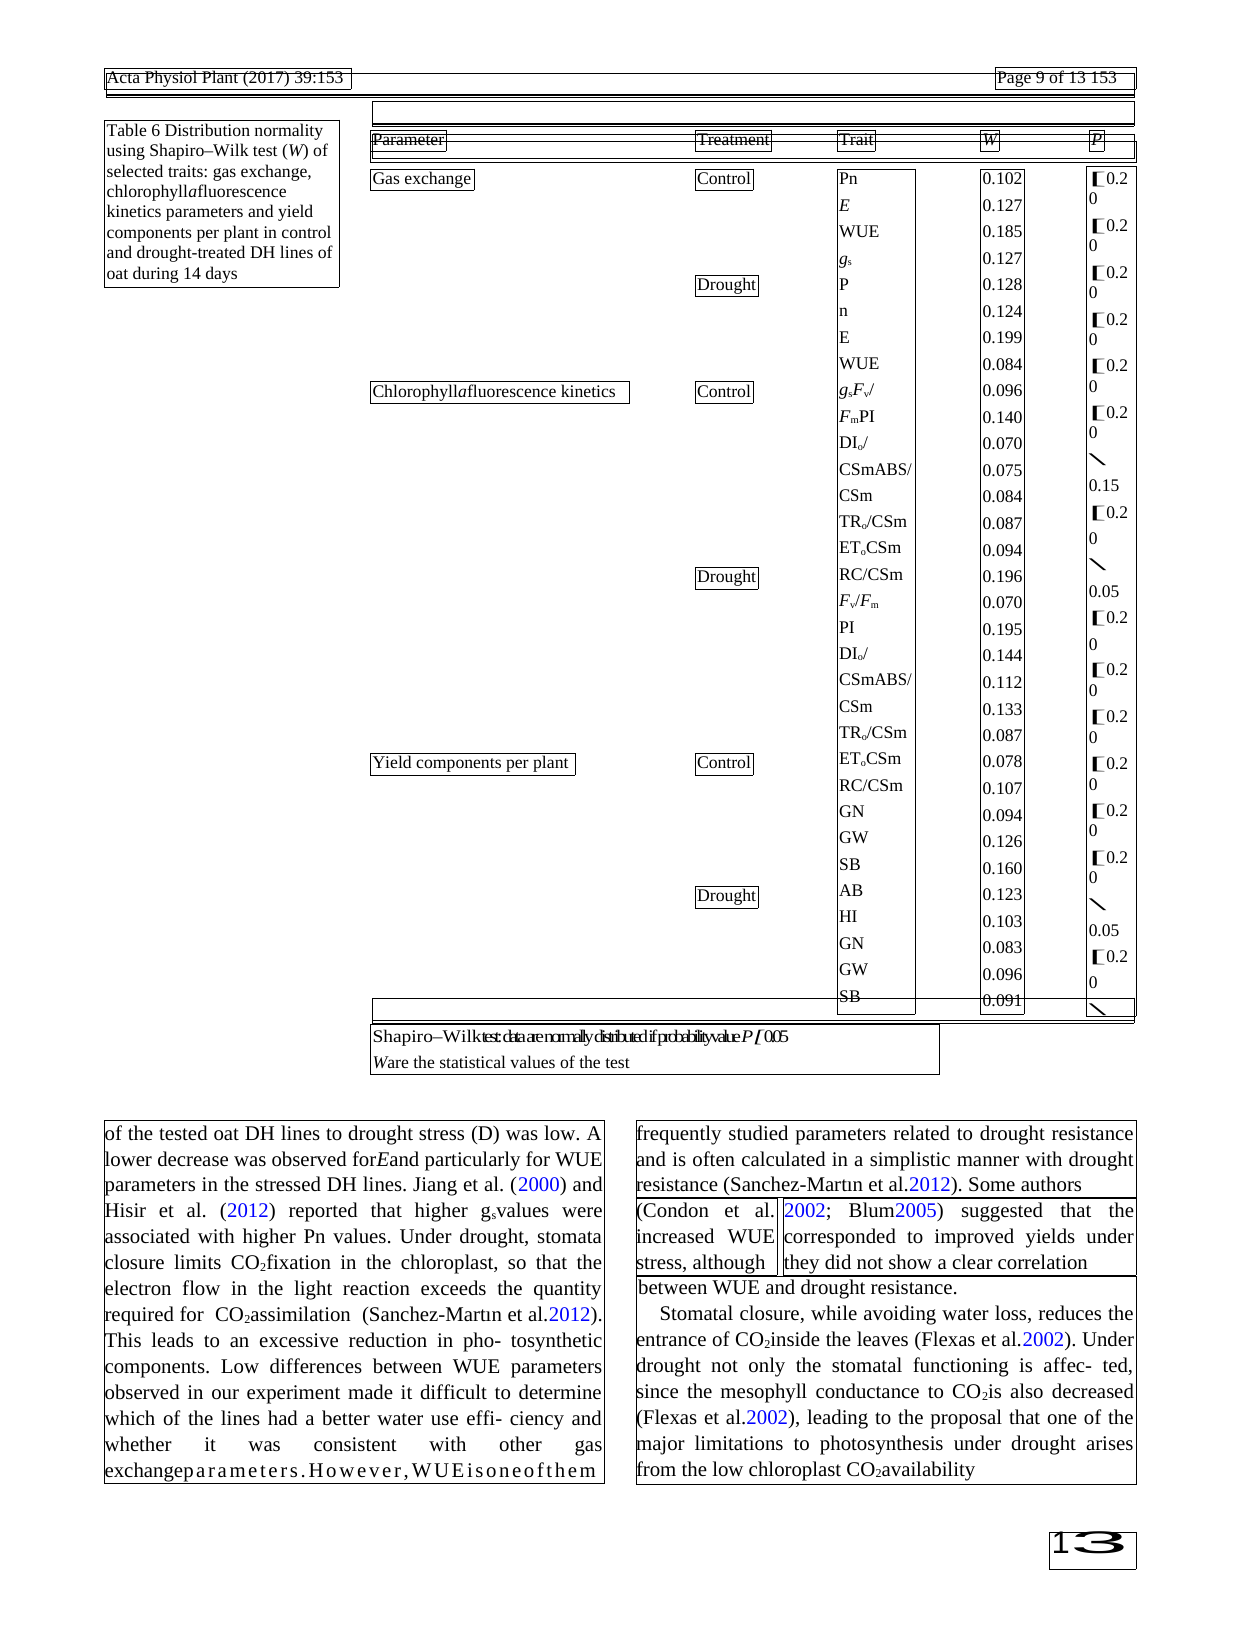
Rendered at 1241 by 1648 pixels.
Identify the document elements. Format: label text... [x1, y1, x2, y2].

text 0.127 [982, 194, 1024, 215]
text 0.078 [982, 751, 1024, 772]
text 0.084 [982, 486, 1024, 507]
text Control [697, 382, 753, 401]
text \0.15[0.20 [1088, 449, 1136, 548]
text 0.196 [982, 566, 1024, 586]
text [0.20 [1088, 800, 1136, 840]
text P [1091, 142, 1104, 149]
text \0.05[0.20 [1088, 893, 1136, 993]
text WUE [839, 221, 915, 241]
text 0.199 [982, 327, 1024, 347]
text 0.091 [982, 990, 1024, 998]
text GWSB AB HI GN GWSB AB [839, 827, 870, 998]
text 0.102 [982, 170, 1024, 188]
text 0.124 [982, 301, 1024, 321]
text Treatment [697, 142, 771, 149]
text Page 9 of 13 153 [997, 68, 1136, 87]
text WUE [839, 353, 915, 373]
text Drought [697, 276, 757, 294]
text [0.20 [1088, 753, 1136, 794]
text Drought [697, 887, 757, 906]
text 0.107 [982, 778, 1024, 798]
text 0.133 [982, 698, 1024, 719]
text W [982, 142, 999, 149]
text 0.087 [982, 513, 1024, 533]
text Stomatal closure, while avoiding water loss, reduces the entrance of CO2inside the leaves (Flexas et al.2002). Under drought not only the stomatal functioning is affec- ted, since the mesophyll conductance to CO2is also decreased (Flexas et al.2002), leading to the proposal that one of the major limitations to photosynthesis under drought arises from the low chloroplast CO2availability [637, 1301, 1134, 1481]
text 0.096 [982, 380, 1024, 401]
text 0.160 [982, 857, 1024, 878]
text Pn [839, 170, 915, 188]
text [0.20 [1088, 847, 1136, 887]
text 0.084 [982, 354, 1024, 374]
text 0.096 [982, 964, 1024, 984]
text \0.05[0.20 [1088, 554, 1136, 654]
text W [991, 135, 999, 141]
text 0.087 [982, 725, 1024, 745]
text Trait [839, 142, 875, 149]
text 0.126 [982, 831, 1024, 851]
text 0.094 [982, 539, 1024, 560]
text Parameter [373, 142, 446, 149]
text Trait [845, 135, 870, 141]
text [0.20 [1088, 706, 1136, 747]
text 0.185 [982, 221, 1024, 241]
text 0.128 [982, 274, 1024, 294]
text [0.20 [1088, 660, 1136, 700]
text Gas exchange [372, 170, 474, 188]
text 0.070 [982, 592, 1024, 613]
text [106, 69, 351, 73]
text Drought [697, 568, 757, 587]
text [0.20 [1088, 168, 1136, 208]
text Control [697, 754, 753, 773]
text gsFv/FmPI [839, 379, 884, 426]
text between WUE and drought resistance. [638, 1277, 1136, 1299]
text 0.083 [982, 937, 1024, 957]
text P [1095, 135, 1104, 141]
text 0.127 [982, 248, 1024, 268]
text 0.094 [982, 804, 1024, 825]
text 0.103 [982, 911, 1024, 931]
text DIo/CSmABS/CSm [839, 643, 915, 716]
text 0.195 [982, 619, 1024, 639]
text 0.144 [982, 645, 1024, 666]
text gsPnE [839, 248, 858, 347]
text Treatment [732, 135, 766, 141]
text [0.20 [1088, 308, 1136, 349]
text 2002; Blum2005) suggested that the corresponded to improved yields under they did not show a clear correlation [784, 1199, 1134, 1274]
text Yield components per plant [372, 754, 574, 773]
text \0.05[0.20 [1088, 999, 1134, 1016]
text [0.20 [1088, 355, 1136, 396]
text 0.091 [982, 999, 1024, 1010]
text TRo/CSm EToCSm RC/CSmFv/Fm [839, 511, 909, 610]
text Table 6 Distribution normality using Shapiro–Wilk test (W) of selected traits: gas exchange, chlorophyllafluorescence kinetics parameters and yield components per plant in control and drought-treated DH lines of oat during 14 days [106, 121, 339, 283]
text 0.070 [982, 433, 1024, 453]
text frequently studied parameters related to drought resistance and is often calculated in a simplistic manner with drought resistance (Sanchez-Martın et al.2012). Some authors [637, 1121, 1134, 1196]
text Chlorophyllafluorescence kinetics [372, 382, 629, 401]
text Ware the statistical values of the test [372, 1052, 939, 1072]
text 0.123 [982, 884, 1024, 904]
text GWSB AB HI GN GWSB AB [839, 999, 870, 1014]
text (Condon et al. increased WUE stress, although [637, 1199, 775, 1274]
text Control [697, 170, 753, 188]
text 13 [1051, 1533, 1136, 1559]
text PI [839, 616, 915, 637]
text Parameter [376, 135, 427, 141]
text TRo/CSm EToCSm RC/CSm GN [839, 722, 909, 821]
text 0.140 [982, 407, 1024, 427]
text [0.20 [1088, 262, 1136, 302]
text E [839, 194, 915, 215]
text 0.075 [982, 460, 1024, 480]
text [0.20 [1088, 215, 1136, 255]
text of the tested oat DH lines to drought stress (D) was low. A lower decrease was observed forEand particularly for WUE parameters in the stressed DH lines. Jiang et al. (2000) and Hisir et al. (2012) reported that higher gsvalues were associated with higher Pn values. Under drought, stomata closure limits CO2fixation in the chloroplast, so that the electron flow in the light reaction exceeds the quantity required for CO2assimilation (Sanchez-Martın et al.2012). This leads to an excessive reduction in pho- tosynthetic components. Low differences between WUE parameters observed in our experiment made it difficult to determine which of the lines had a better water use effi- ciency and whether it was consistent with other gas exchangeparameters.However,WUEisoneofthemost [105, 1121, 603, 1482]
text Acta Physiol Plant (2017) 39:153 [107, 74, 351, 87]
text DIo/CSmABS/CSm [839, 432, 915, 505]
text [0.20 [1088, 402, 1136, 443]
text 0.112 [982, 672, 1024, 692]
text Shapiro–Wilktest:dataarenormallydistributedifprobabilityvalueP[0.05 [372, 1026, 939, 1046]
